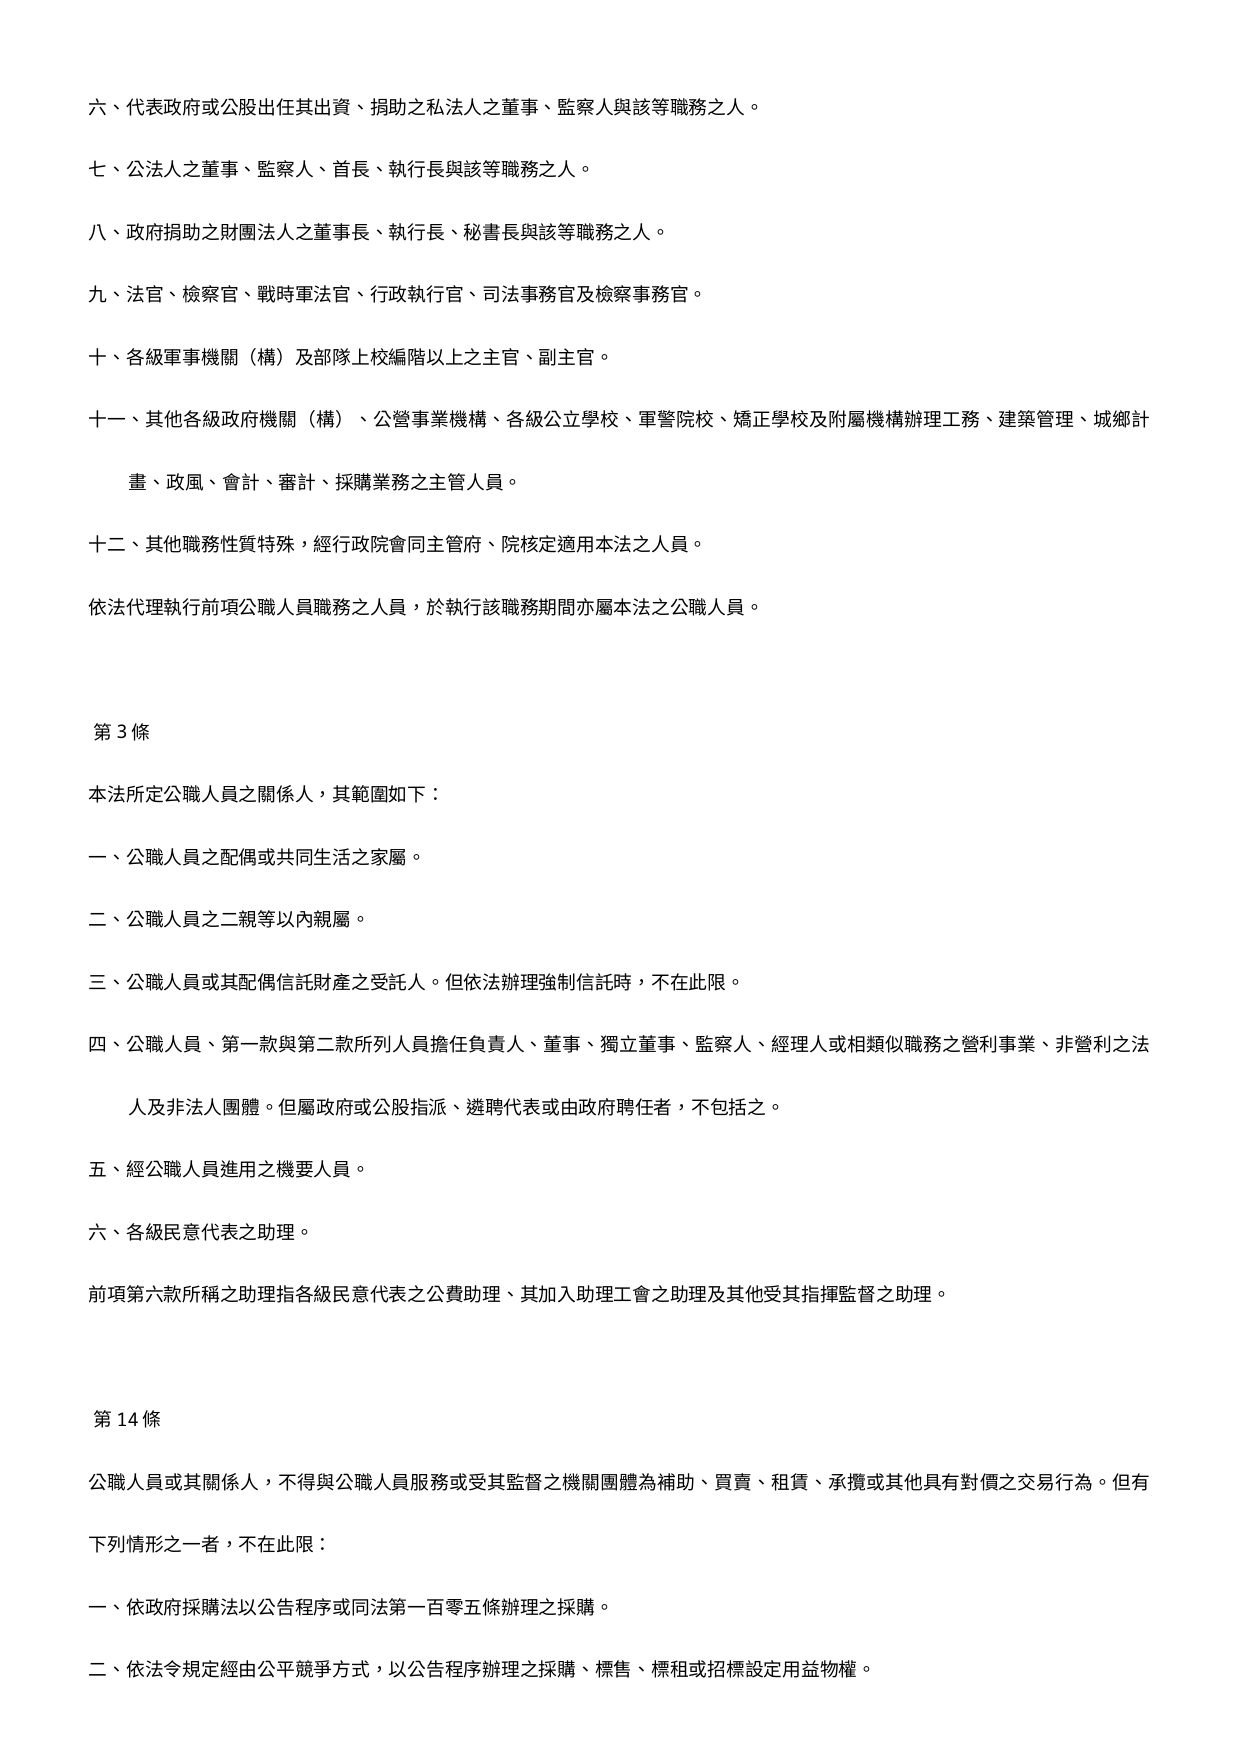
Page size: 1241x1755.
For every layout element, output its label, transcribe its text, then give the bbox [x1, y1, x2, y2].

text 四、公職人員、第一款與第二款所列人員擔任負責人、董事、獨立董事、監察人、經理人或相類似職務之營利事業、非營利之法人及非法人團體。但屬政府或公股指派、遴聘代表或由政府聘任者，不包括之。 [89, 1002, 1152, 1127]
text 十、各級軍事機關（構）及部隊上校編階以上之主官、副主官。 [89, 314, 1152, 377]
text 一、依政府採購法以公告程序或同法第一百零五條辦理之採購。 [89, 1564, 1152, 1627]
text 二、公職人員之二親等以內親屬。 [89, 877, 1152, 939]
text 一、公職人員之配偶或共同生活之家屬。 [89, 814, 1152, 877]
text 九、法官、檢察官、戰時軍法官、行政執行官、司法事務官及檢察事務官。 [89, 252, 1152, 314]
text 十一、其他各級政府機關（構）、公營事業機構、各級公立學校、軍警院校、矯正學校及附屬機構辦理工務、建築管理、城鄉計畫、政風、會計、審計、採購業務之主管人員。 [89, 377, 1152, 502]
text 三、公職人員或其配偶信託財產之受託人。但依法辦理強制信託時，不在此限。 [89, 939, 1152, 1002]
text 本法所定公職人員之關係人，其範圍如下： [89, 752, 1152, 814]
text 五、經公職人員進用之機要人員。 [89, 1127, 1152, 1189]
text 前項第六款所稱之助理指各級民意代表之公費助理、其加入助理工會之助理及其他受其指揮監督之助理。 [89, 1252, 1152, 1314]
text 七、公法人之董事、監察人、首長、執行長與該等職務之人。 [89, 127, 1152, 189]
text 公職人員或其關係人，不得與公職人員服務或受其監督之機關團體為補助、買賣、租賃、承攬或其他具有對價之交易行為。但有下列情形之一者，不在此限： [89, 1439, 1152, 1564]
text 二、依法令規定經由公平競爭方式，以公告程序辦理之採購、標售、標租或招標設定用益物權。 [89, 1627, 1152, 1689]
text 第14條 [15, 1377, 1240, 1439]
text 六、代表政府或公股出任其出資、捐助之私法人之董事、監察人與該等職務之人。 [89, 64, 1152, 127]
text 十二、其他職務性質特殊，經行政院會同主管府、院核定適用本法之人員。 [89, 502, 1152, 564]
text 依法代理執行前項公職人員職務之人員，於執行該職務期間亦屬本法之公職人員。 [89, 564, 1152, 627]
text 六、各級民意代表之助理。 [89, 1189, 1152, 1252]
text 第3條 [15, 689, 1240, 752]
text 八、政府捐助之財團法人之董事長、執行長、秘書長與該等職務之人。 [89, 189, 1152, 252]
